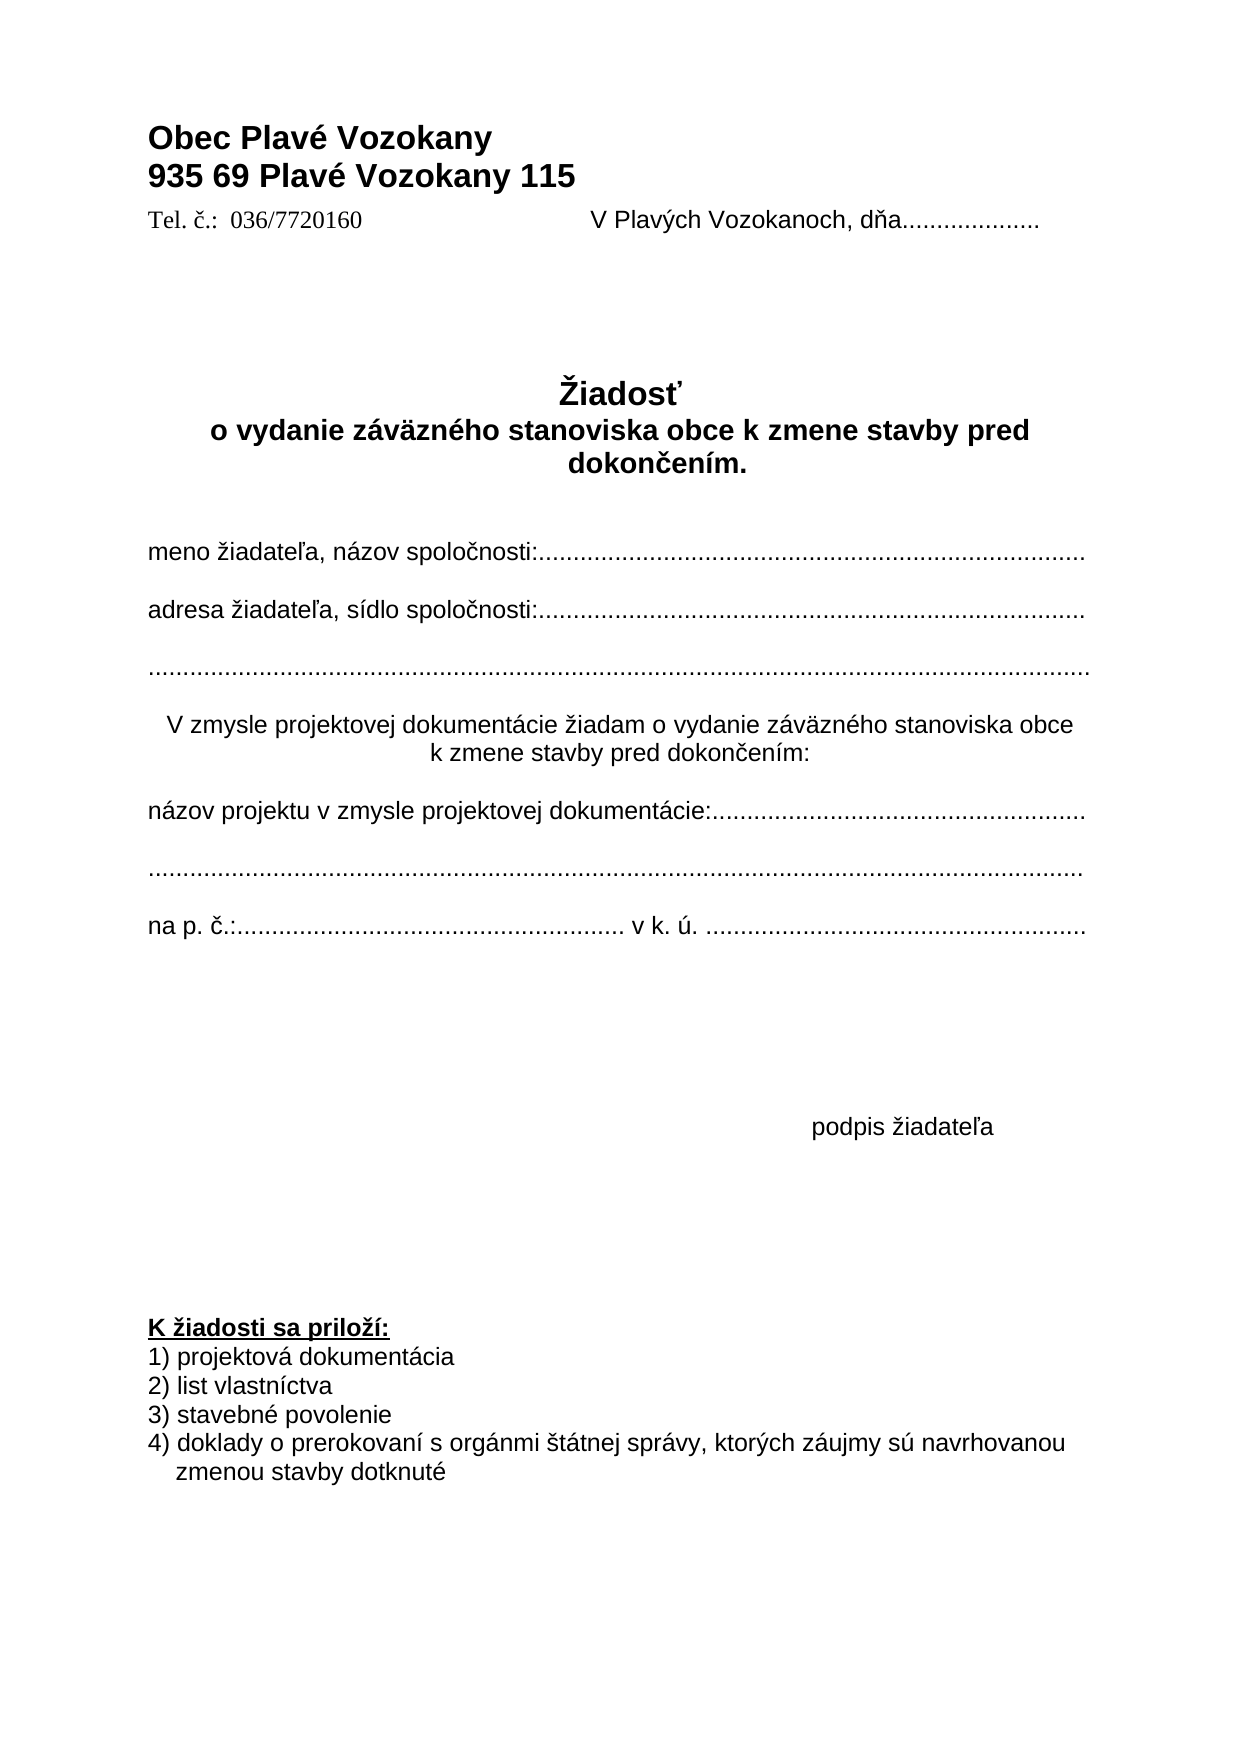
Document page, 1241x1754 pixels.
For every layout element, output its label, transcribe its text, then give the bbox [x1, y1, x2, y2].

text 1) projektová dokumentácia [148, 1342, 1092, 1371]
text Tel. č.: 036/7720160 V Plavých Vozokanoch, dňa.................... [148, 205, 1092, 234]
text ....................................................................................................................................... [148, 853, 1092, 882]
text názov projektu v zmysle projektovej dokumentácie:...................................................... [148, 796, 1092, 824]
text podpis žiadateľa [148, 1112, 1092, 1141]
text 3) stavebné povolenie [148, 1399, 1092, 1428]
subtitle o vydanie záväzného stanoviska obce k zmene stavby pred dokončením. [148, 412, 1092, 479]
text zmenou stavby dotknuté [148, 1457, 1092, 1486]
text adresa žiadateľa, sídlo spoločnosti:............................................................................... [148, 594, 1092, 623]
text K žiadosti sa priloží: [148, 1313, 1092, 1342]
subtitle Obec Plavé Vozokany [148, 118, 1092, 157]
text meno žiadateľa, názov spoločnosti:............................................................................... [148, 537, 1092, 566]
text V zmysle projektovej dokumentácie žiadam o vydanie záväzného stanoviska obce k zmene stavby pred dokončením: [148, 709, 1092, 767]
subtitle 935 69 Plavé Vozokany 115 [148, 157, 1092, 195]
text 2) list vlastníctva [148, 1371, 1092, 1399]
text 4) doklady o prerokovaní s orgánmi štátnej správy, ktorých záujmy sú navrhovanou [148, 1428, 1092, 1457]
text ........................................................................................................................................ [148, 652, 1092, 681]
text na p. č.:........................................................ v k. ú. ....................................................... [148, 911, 1092, 939]
subtitle Žiadosť [148, 374, 1092, 412]
